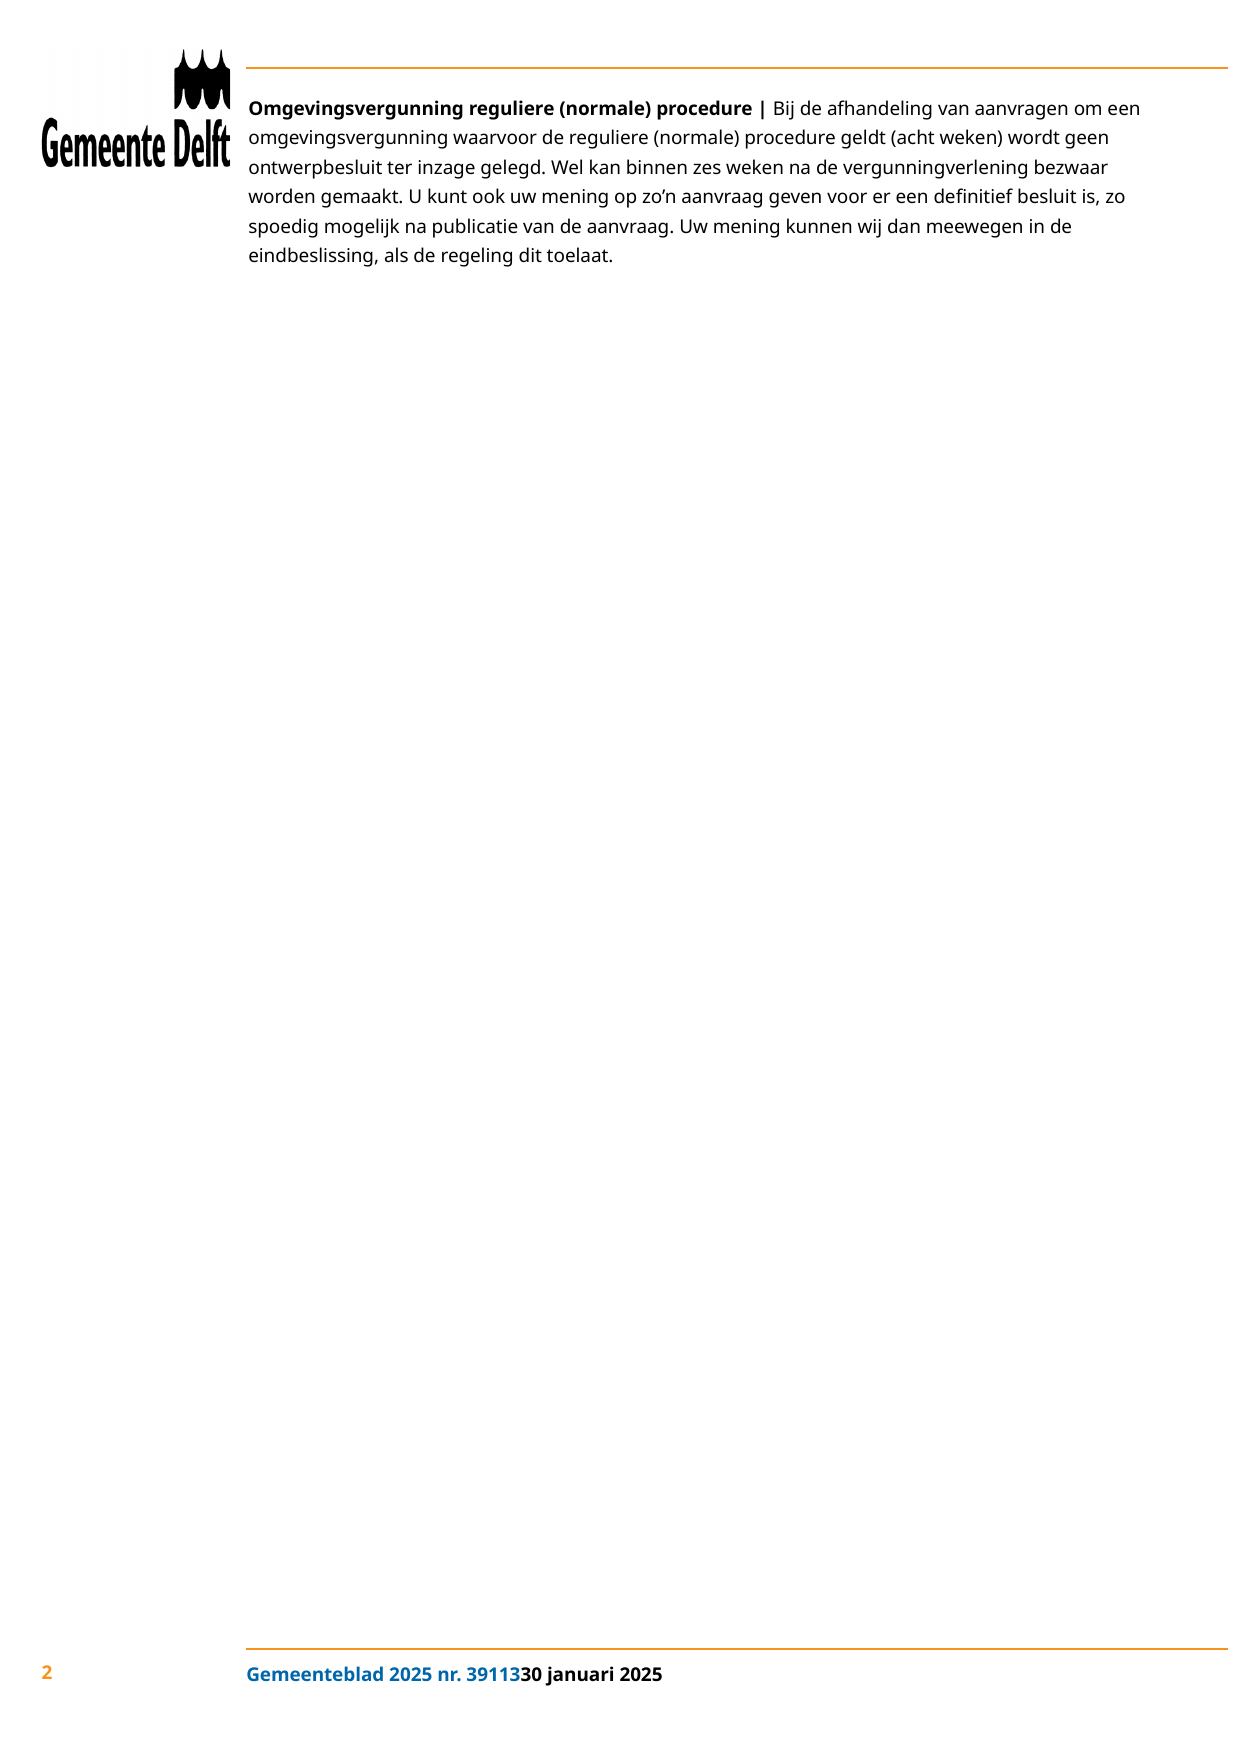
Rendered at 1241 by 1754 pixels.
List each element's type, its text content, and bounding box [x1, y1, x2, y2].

text Omgevingsvergunning reguliere (normale) procedure | Bij de afhandeling van aanvragen om een omgevingsvergunning waarvoor de reguliere (normale) procedure geldt (acht weken) wordt geen ontwerpbesluit ter inzage gelegd. Wel kan binnen zes weken na de vergunningverlening bezwaar worden gemaakt. U kunt ook uw mening op zo’n aanvraag geven voor er een definitief besluit is, zo spoedig mogelijk na publicatie van de aanvraag. Uw mening kunnen wij dan meewegen in de eindbeslissing, als de regeling dit toelaat. [248, 95, 1152, 268]
picture [41, 47, 231, 172]
